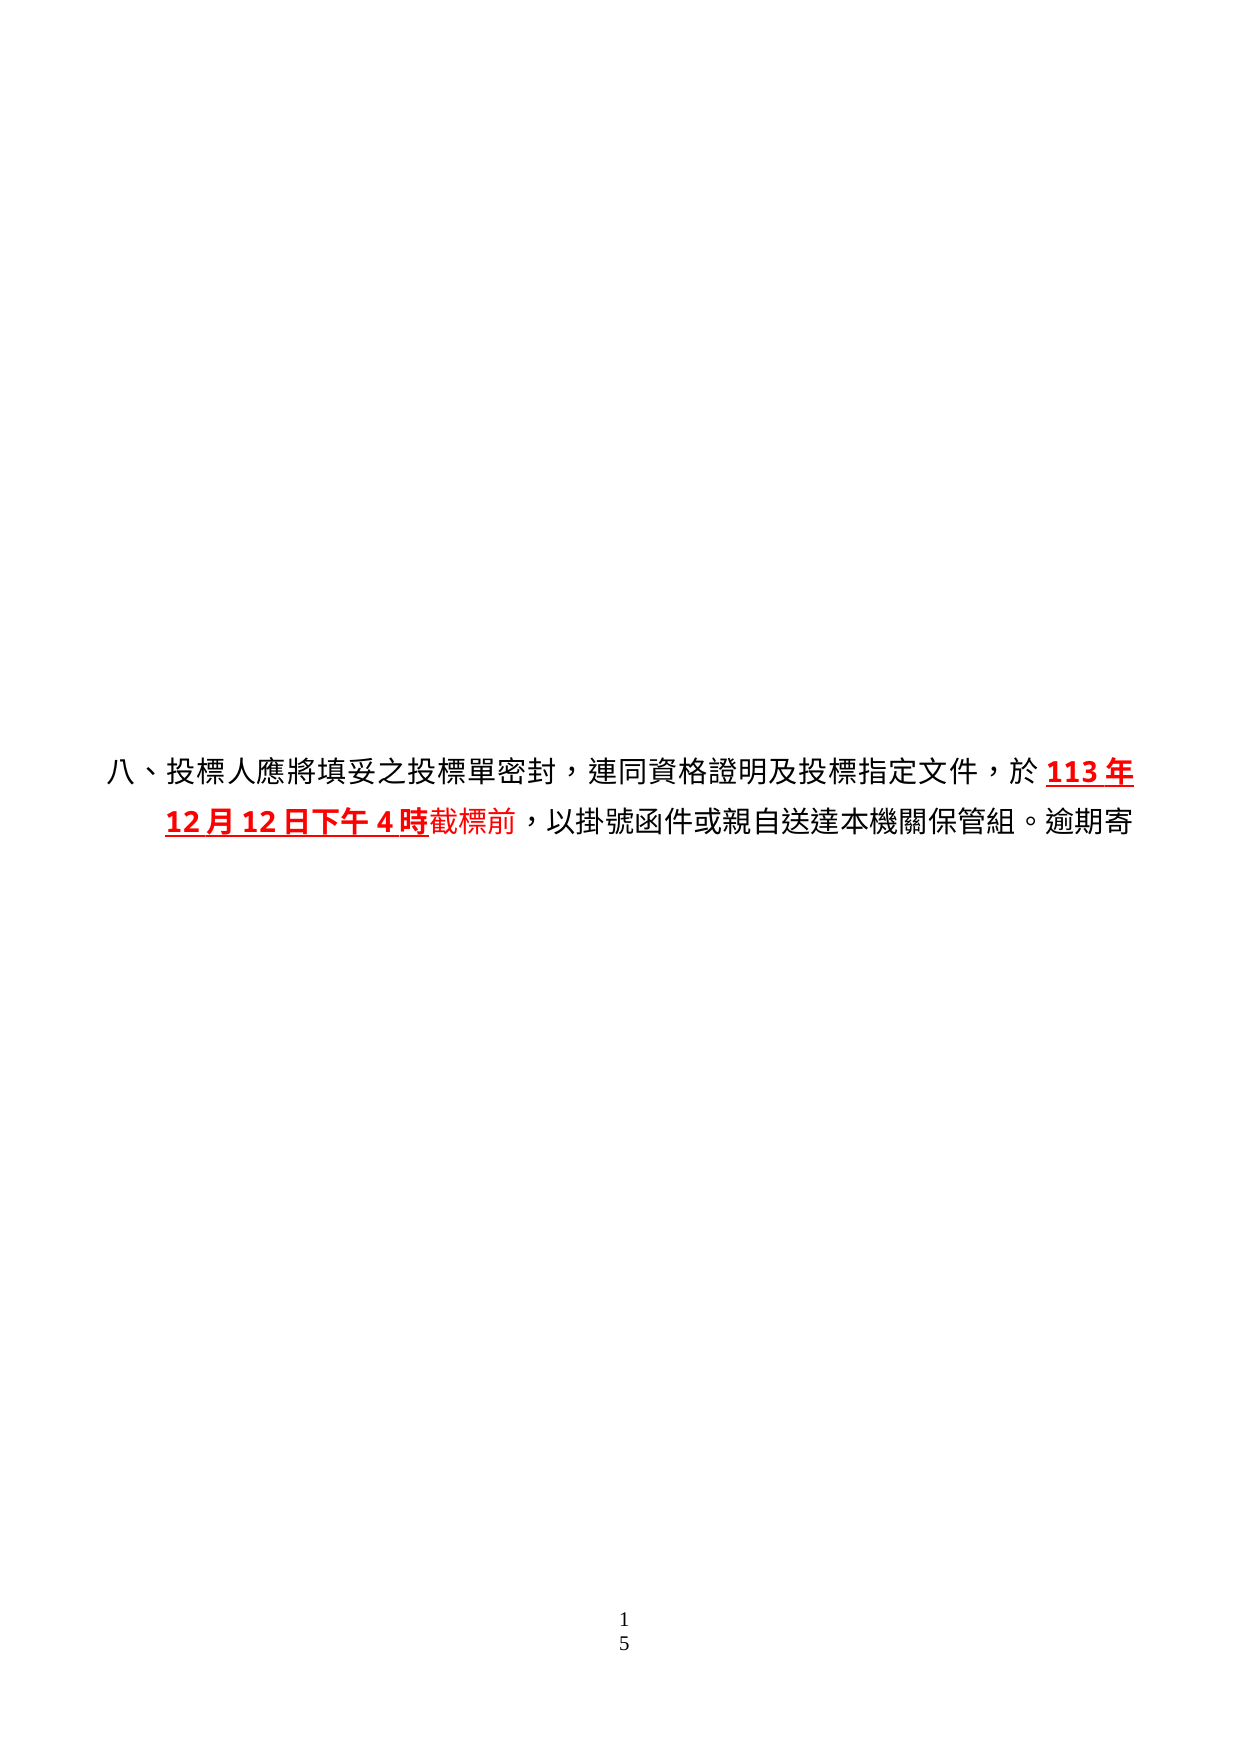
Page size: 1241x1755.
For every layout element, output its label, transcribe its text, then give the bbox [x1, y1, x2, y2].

text 八、投標人應將填妥之投標單密封，連同資格證明及投標指定文件，於113年12月12日下午4時截標前，以掛號函件或親自送達本機關保管組。逾期寄 [106, 741, 1134, 841]
